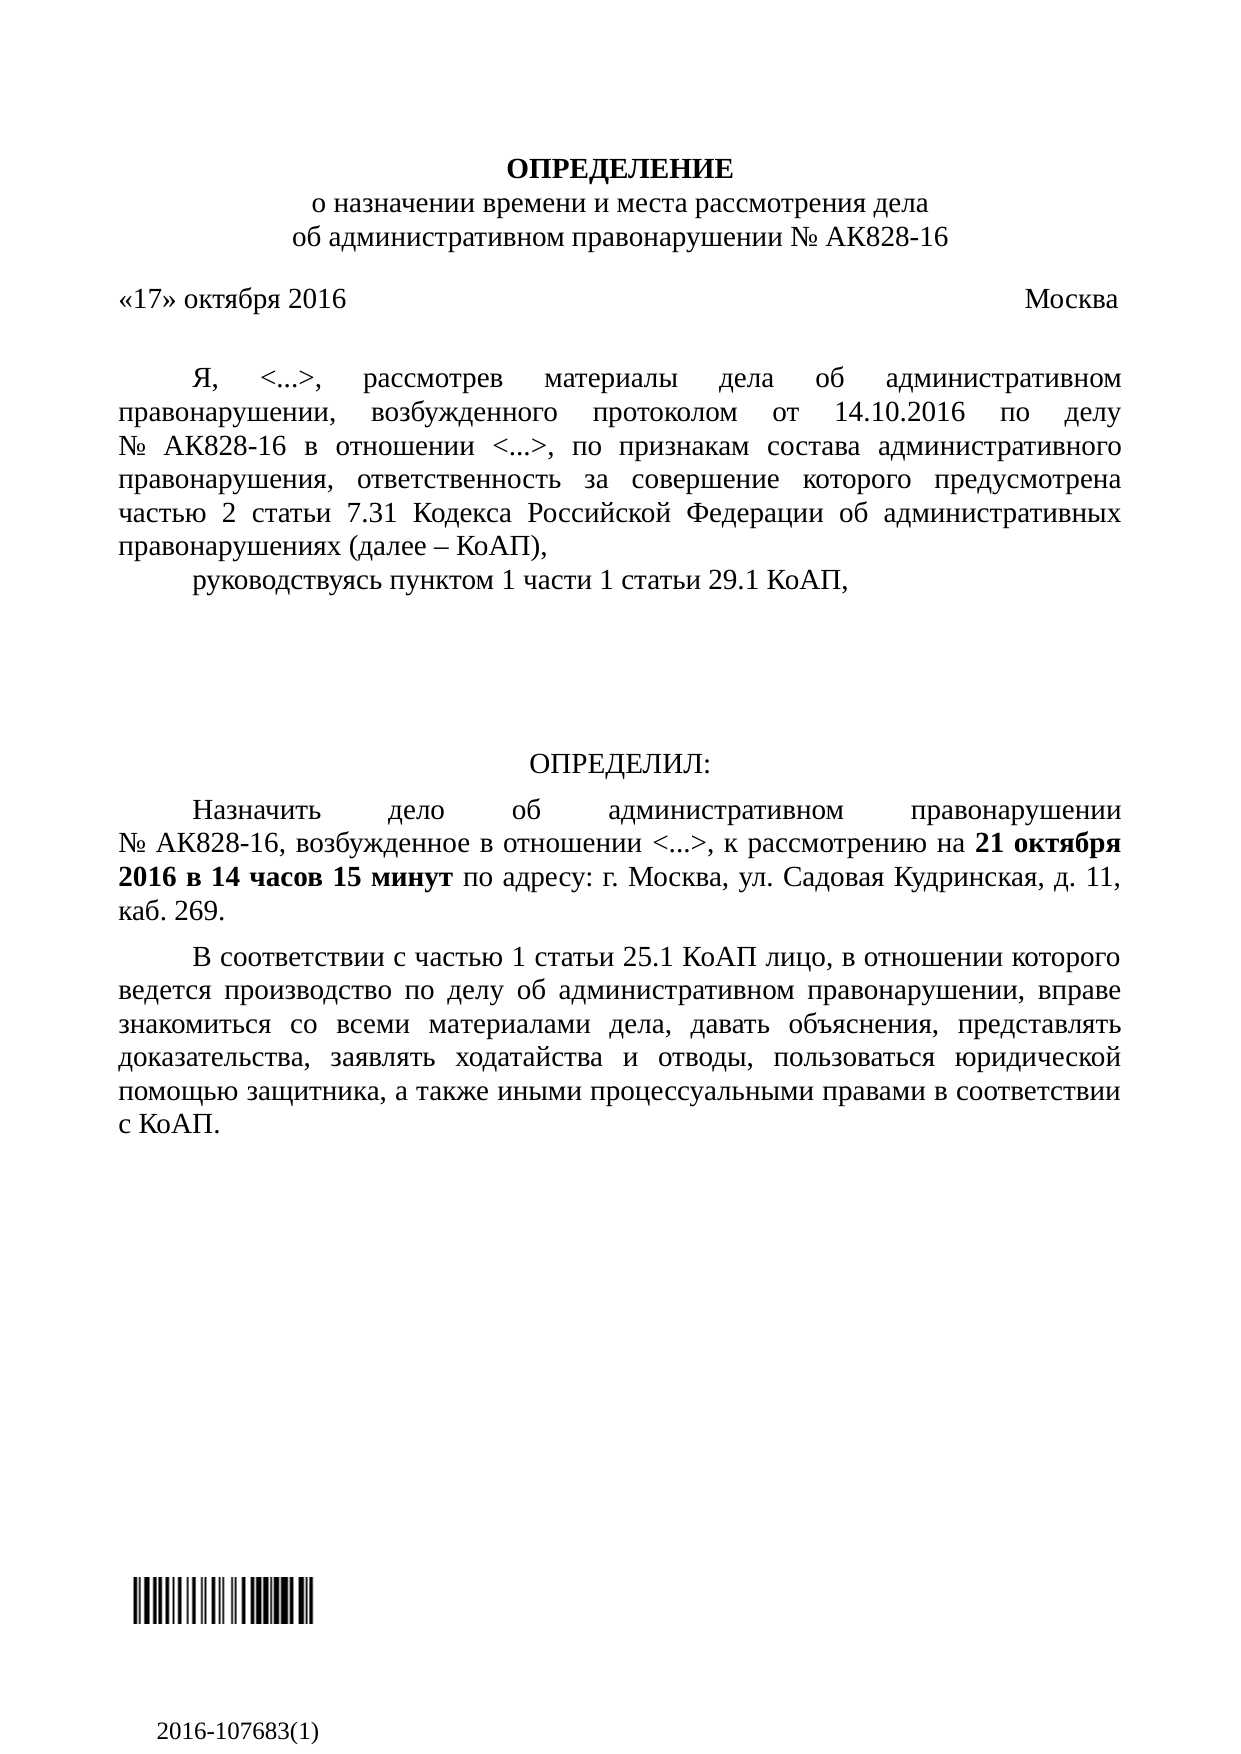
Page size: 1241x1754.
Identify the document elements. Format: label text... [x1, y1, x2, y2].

text Я, <...>, рассмотрев материалы дела об административном правонарушении, возбужденного протоколом от 14.10.2016 по делу № АК828-16 в отношении <...>, по признакам состава административного правонарушения, ответственность за совершение которого предусмотрена частью 2 статьи 7.31 Кодекса Российской Федерации об административных правонарушениях (далее – КоАП), [118, 361, 1122, 562]
text ОПРЕДЕЛИЛ: [118, 746, 1122, 779]
picture [118, 1577, 331, 1624]
text об административном правонарушении № АК828-16 [118, 219, 1122, 252]
text о назначении времени и места рассмотрения дела [118, 185, 1122, 219]
text В соответствии с частью 1 статьи 25.1 КоАП лицо, в отношении которого ведется производство по делу об административном правонарушении, вправе знакомиться со всеми материалами дела, давать объяснения, представлять доказательства, заявлять ходатайства и отводы, пользоваться юридической помощью защитника, а также иными процессуальными правами в соответствии с КоАП. [118, 939, 1122, 1140]
text Назначить дело об административном правонарушении № АК828-16, возбужденное в отношении <...>, к рассмотрению на 21 октября 2016 в 14 часов 15 минут по адресу: г. Москва, ул. Садовая Кудринская, д. 11, каб. 269. [118, 792, 1122, 926]
text «17» октября 2016 Москва [118, 281, 1122, 314]
text руководствуясь пунктом 1 части 1 статьи 29.1 КоАП, [118, 562, 1122, 595]
subtitle ОПРЕДЕЛЕНИЕ [118, 152, 1122, 185]
